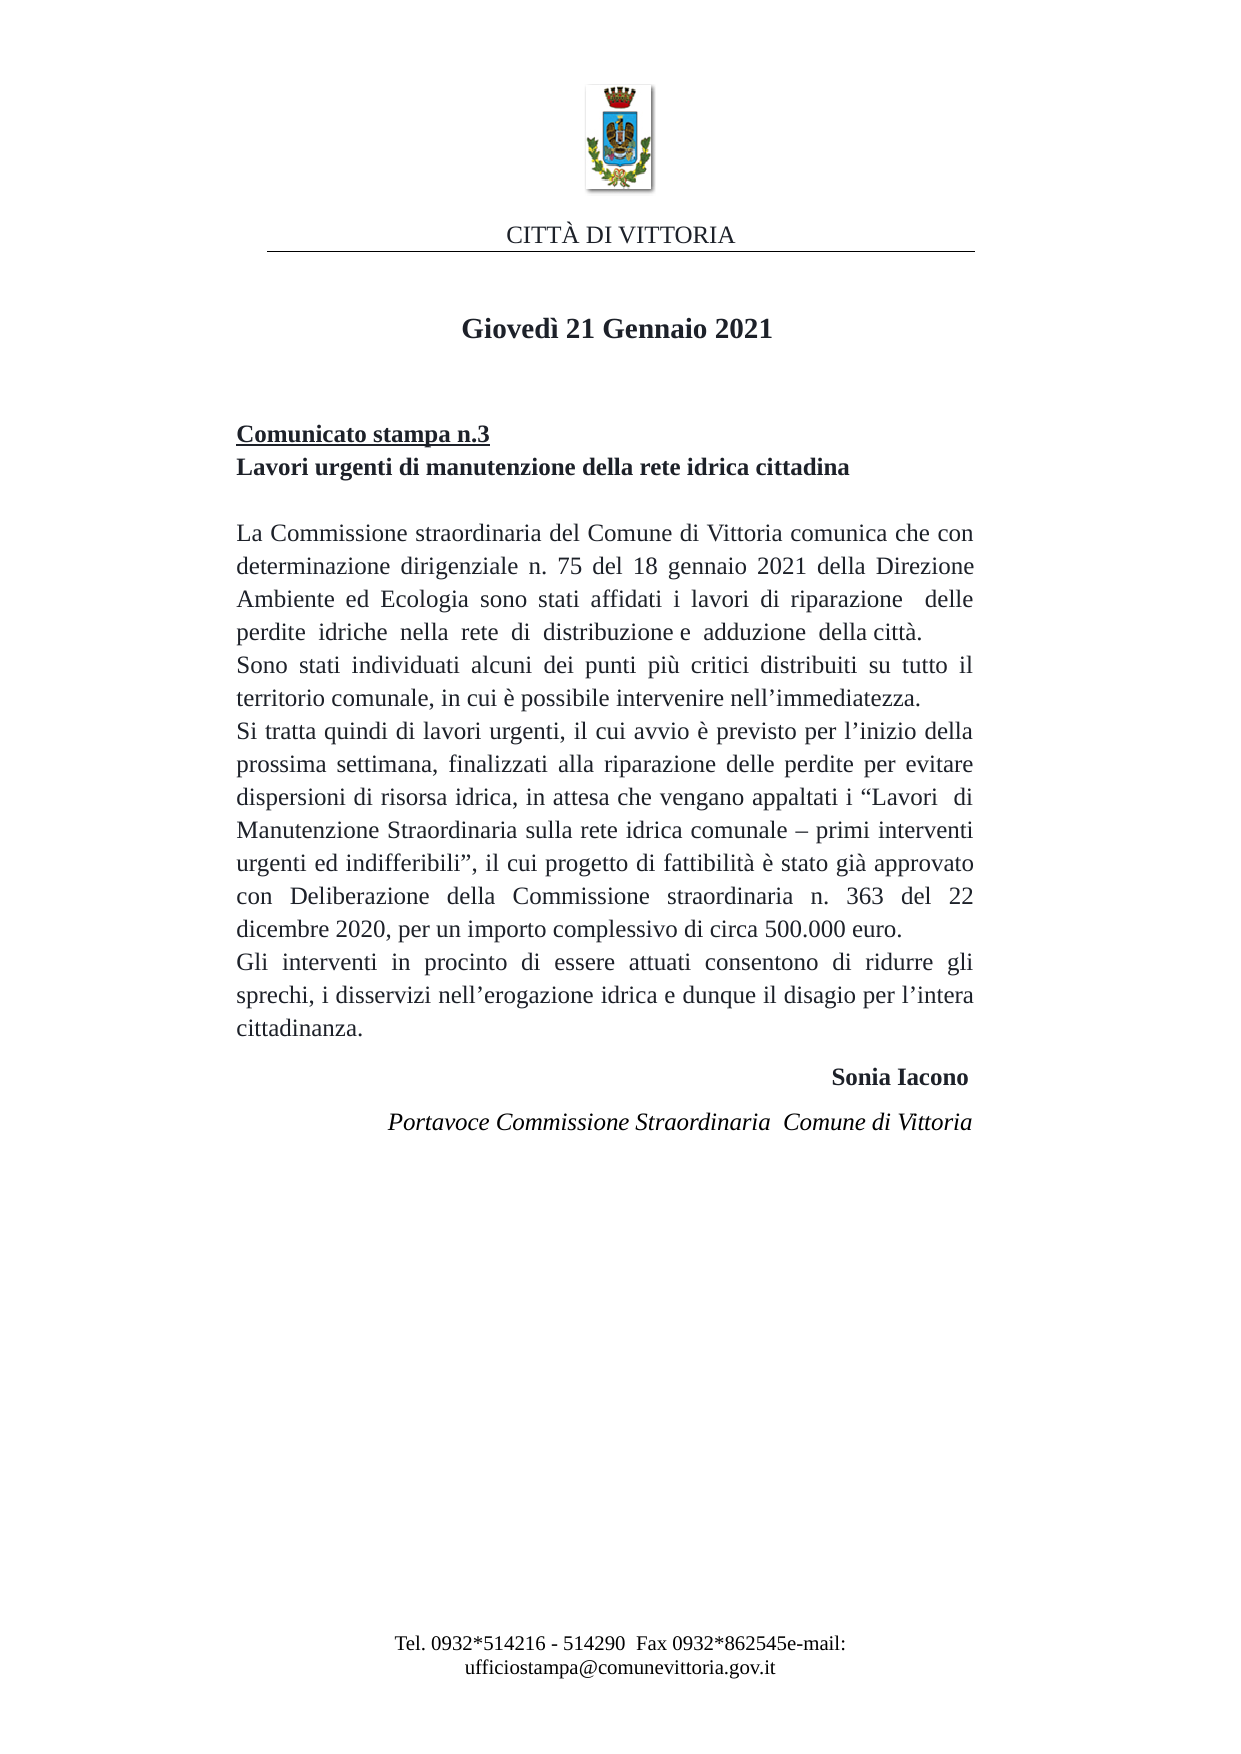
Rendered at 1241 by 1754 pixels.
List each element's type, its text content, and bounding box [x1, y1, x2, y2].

text Portavoce Commissione Straordinaria Comune di Vittoria [267, 1107, 975, 1135]
text CITTÀ DI VITTORIA [267, 220, 975, 251]
text Comunicato stampa n.3 Lavori urgenti di manutenzione della rete idrica cittadina La Commissione straordinaria del Comune di Vittoria comunica che con determinazione dirigenziale n. 75 del 18 gennaio 2021 della Direzione Ambiente ed Ecologia sono stati affidati i lavori di riparazione delle perdite idriche nella rete di distribuzione e adduzione della città. Sono stati individuati alcuni dei punti più critici distribuiti su tutto il territorio comunale, in cui è possibile intervenire nell’immediatezza. Si tratta quindi di lavori urgenti, il cui avvio è previsto per l’inizio della prossima settimana, finalizzati alla riparazione delle perdite per evitare dispersioni di risorsa idrica, in attesa che vengano appaltati i “Lavori di Manutenzione Straordinaria sulla rete idrica comunale – primi interventi urgenti ed indifferibili”, il cui progetto di fattibilità è stato già approvato con Deliberazione della Commissione straordinaria n. 363 del 22 dicembre 2020, per un importo complessivo di circa 500.000 euro. Gli interventi in procinto di essere attuati consentono di ridurre gli sprechi, i disservizi nell’erogazione idrica e dunque il disagio per l’intera cittadinanza. [236, 419, 975, 1042]
picture [584, 84, 656, 196]
text Giovedì 21 Gennaio 2021 [267, 311, 975, 344]
text Sonia Iacono [236, 1062, 975, 1091]
